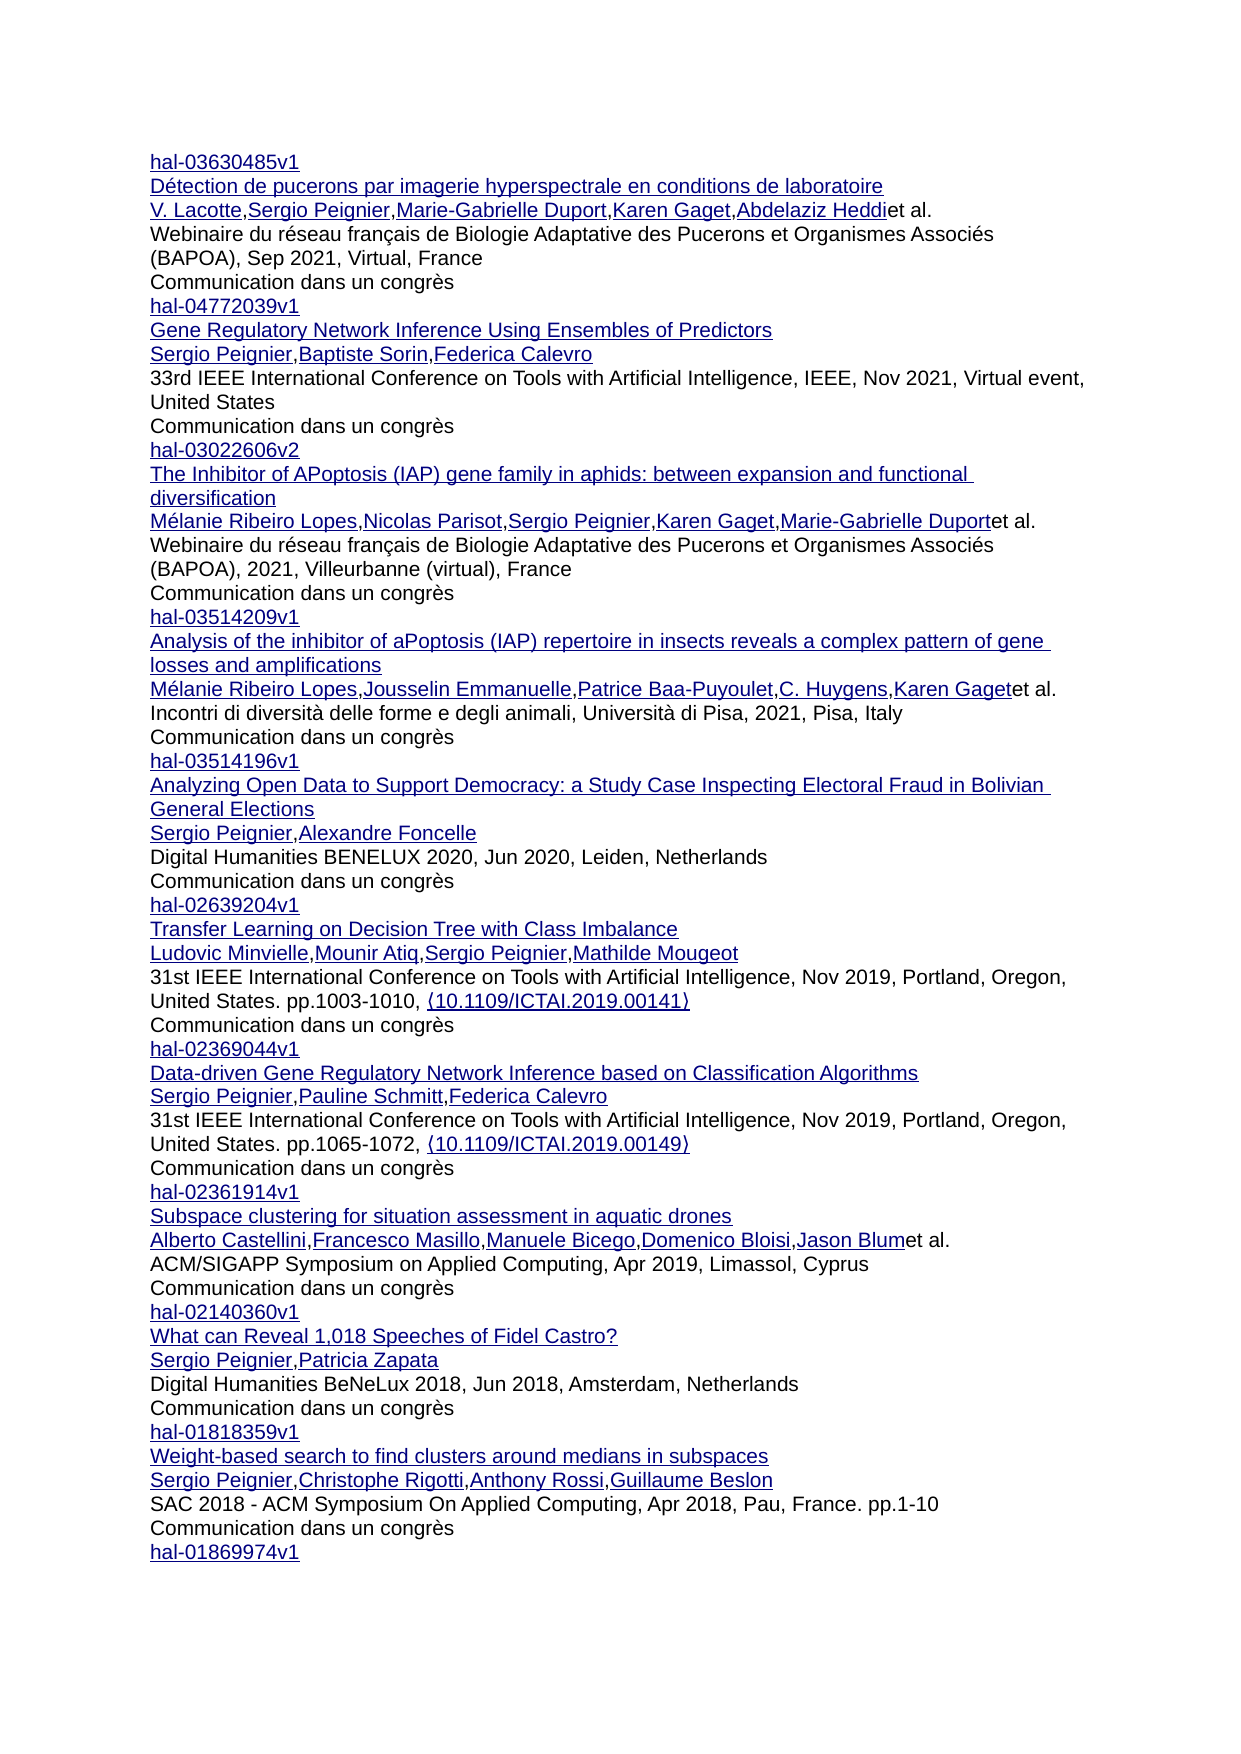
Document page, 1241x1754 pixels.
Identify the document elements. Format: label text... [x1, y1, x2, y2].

table_cell Gene Regulatory Network Inference Using Ensembles of Predictors Sergio Peignier,Baptiste Sorin,Federica Calevro 33rd IEEE International Conference on Tools with Artificial Intelligence, IEEE, Nov 2021, Virtual event, United States Communication dans un congrès hal-03022606v2 [150, 318, 1090, 461]
table_cell hal-03630485v1 [150, 150, 1090, 174]
table_cell The Inhibitor of APoptosis (IAP) gene family in aphids: between expansion and functional diversification Mélanie Ribeiro Lopes,Nicolas Parisot,Sergio Peignier,Karen Gaget,Marie-Gabrielle Duportet al. Webinaire du réseau français de Biologie Adaptative des Pucerons et Organismes Associés (BAPOA), 2021, Villeurbanne (virtual), France Communication dans un congrès hal-03514209v1 [150, 461, 1090, 629]
table_cell Subspace clustering for situation assessment in aquatic drones Alberto Castellini,Francesco Masillo,Manuele Bicego,Domenico Bloisi,Jason Blumet al. ACM/SIGAPP Symposium on Applied Computing, Apr 2019, Limassol, Cyprus Communication dans un congrès hal-02140360v1 [150, 1204, 1090, 1324]
table_cell What can Reveal 1,018 Speeches of Fidel Castro? Sergio Peignier,Patricia Zapata​ Digital Humanities BeNeLux 2018, Jun 2018, Amsterdam, Netherlands Communication dans un congrès hal-01818359v1 [150, 1324, 1090, 1444]
table_cell Analysis of the inhibitor of aPoptosis (IAP) repertoire in insects reveals a complex pattern of gene losses and amplifications Mélanie Ribeiro Lopes,Jousselin Emmanuelle,Patrice Baa-Puyoulet,C. Huygens,Karen Gagetet al. Incontri di diversità delle forme e degli animali, Università di Pisa, 2021, Pisa, Italy Communication dans un congrès hal-03514196v1 [150, 629, 1090, 773]
table_cell Data-driven Gene Regulatory Network Inference based on Classification Algorithms Sergio Peignier,Pauline Schmitt,Federica Calevro 31st IEEE International Conference on Tools with Artificial Intelligence, Nov 2019, Portland, Oregon, United States. pp.1065-1072, ⟨10.1109/ICTAI.2019.00149⟩ Communication dans un congrès hal-02361914v1 [150, 1060, 1090, 1204]
table_cell Transfer Learning on Decision Tree with Class Imbalance Ludovic Minvielle,Mounir Atiq,Sergio Peignier,Mathilde Mougeot 31st IEEE International Conference on Tools with Artificial Intelligence, Nov 2019, Portland, Oregon, United States. pp.1003-1010, ⟨10.1109/ICTAI.2019.00141⟩ Communication dans un congrès hal-02369044v1 [150, 917, 1090, 1060]
table_cell Détection de pucerons par imagerie hyperspectrale en conditions de laboratoire V. Lacotte,Sergio Peignier,Marie-Gabrielle Duport,Karen Gaget,Abdelaziz Heddiet al. Webinaire du réseau français de Biologie Adaptative des Pucerons et Organismes Associés (BAPOA), Sep 2021, Virtual, France Communication dans un congrès hal-04772039v1 [150, 174, 1090, 318]
table_cell Analyzing Open Data to Support Democracy: a Study Case Inspecting Electoral Fraud in Bolivian General Elections Sergio Peignier,Alexandre Foncelle Digital Humanities BENELUX 2020, Jun 2020, Leiden, Netherlands Communication dans un congrès hal-02639204v1 [150, 773, 1090, 917]
table_cell Weight-based search to find clusters around medians in subspaces Sergio Peignier,Christophe Rigotti,Anthony Rossi,Guillaume Beslon SAC 2018 - ACM Symposium On Applied Computing, Apr 2018, Pau, France. pp.1-10 Communication dans un congrès hal-01869974v1 [150, 1444, 1090, 1563]
